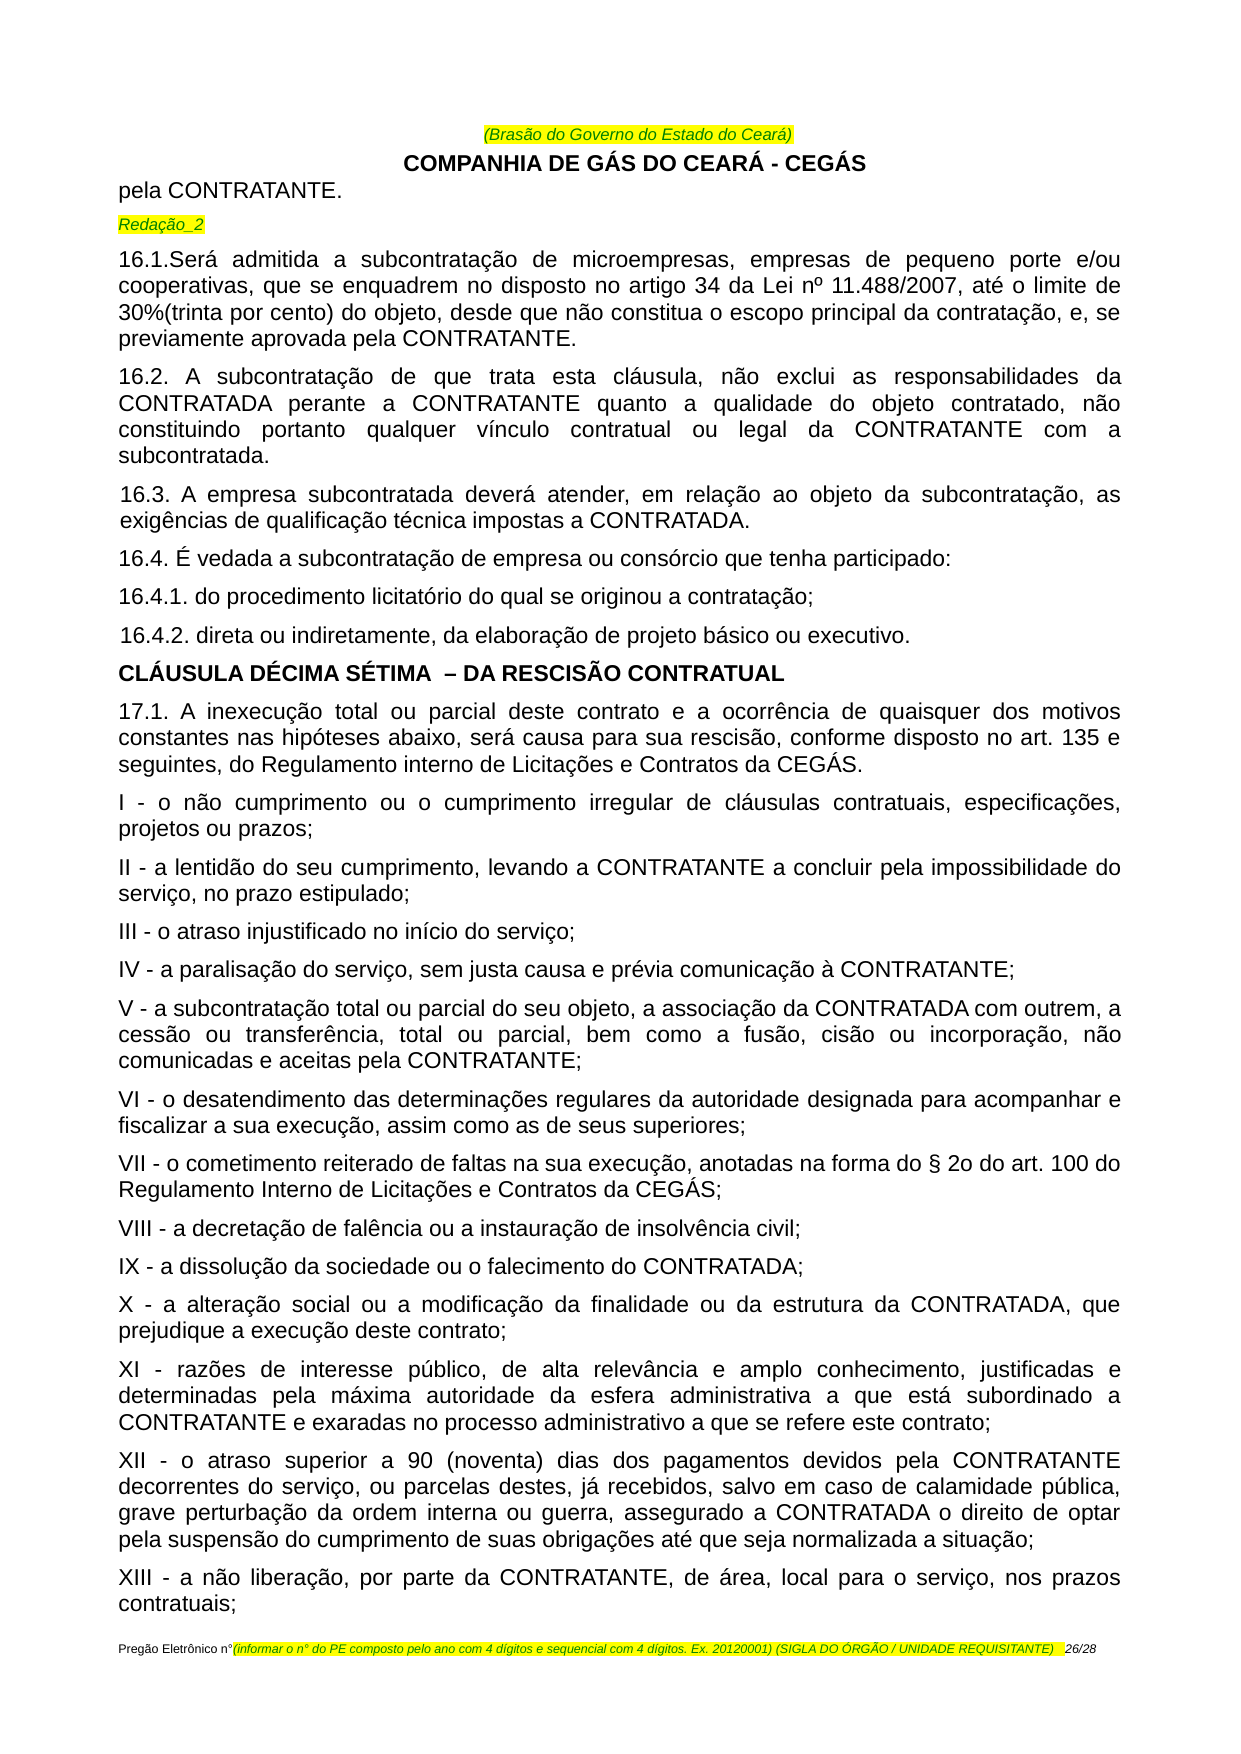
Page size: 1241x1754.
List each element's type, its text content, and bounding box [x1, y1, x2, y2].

text pela CONTRATANTE. [118, 177, 1122, 203]
text I - o não cumprimento ou o cumprimento irregular de cláusulas contratuais, especificações, projetos ou prazos; [118, 789, 1122, 842]
text Redação_2 [118, 215, 1122, 234]
text 16.4.2. direta ou indiretamente, da elaboração de projeto básico ou executivo. [119, 622, 1122, 648]
text IV - a paralisação do serviço, sem justa causa e prévia comunicação à CONTRATANTE; [118, 956, 1122, 983]
text XII - o atraso superior a 90 (noventa) dias dos pagamentos devidos pela CONTRATANTE decorrentes do serviço, ou parcelas destes, já recebidos, salvo em caso de calamidade pública, grave perturbação da ordem interna ou guerra, assegurado a CONTRATADA o direito de optar pela suspensão do cumprimento de suas obrigações até que seja normalizada a situação; [118, 1447, 1122, 1552]
text VII - o cometimento reiterado de faltas na sua execução, anotadas na forma do § 2o do art. 100 do Regulamento Interno de Licitações e Contratos da CEGÁS; [118, 1150, 1122, 1203]
text II - a lentidão do seu cumprimento, levando a CONTRATANTE a concluir pela impossibilidade do serviço, no prazo estipulado; [118, 853, 1122, 906]
text VI - o desatendimento das determinações regulares da autoridade designada para acompanhar e fiscalizar a sua execução, assim como as de seus superiores; [118, 1086, 1122, 1138]
text 17.1. A inexecução total ou parcial deste contrato e a ocorrência de quaisquer dos motivos constantes nas hipóteses abaixo, será causa para sua rescisão, conforme disposto no art. 135 e seguintes, do Regulamento interno de Licitações e Contratos da CEGÁS. [118, 698, 1122, 777]
text X - a alteração social ou a modificação da finalidade ou da estrutura da CONTRATADA, que prejudique a execução deste contrato; [118, 1291, 1122, 1344]
text 16.3. A empresa subcontratada deverá atender, em relação ao objeto da subcontratação, as exigências de qualificação técnica impostas a CONTRATADA. [119, 481, 1122, 533]
text XI - razões de interesse público, de alta relevância e amplo conhecimento, justificadas e determinadas pela máxima autoridade da esfera administrativa a que está subordinado a CONTRATANTE e exaradas no processo administrativo a que se refere este contrato; [118, 1356, 1122, 1435]
text 16.4.1. do procedimento licitatório do qual se originou a contratação; [118, 583, 1123, 610]
text IX - a dissolução da sociedade ou o falecimento do CONTRATADA; [118, 1253, 1122, 1279]
text V - a subcontratação total ou parcial do seu objeto, a associação da CONTRATADA com outrem, a cessão ou transferência, total ou parcial, bem como a fusão, cisão ou incorporação, não comunicadas e aceitas pela CONTRATANTE; [118, 994, 1122, 1074]
text 16.2. A subcontratação de que trata esta cláusula, não exclui as responsabilidades da CONTRATADA perante a CONTRATANTE quanto a qualidade do objeto contratado, não constituindo portanto qualquer vínculo contratual ou legal da CONTRATANTE com a subcontratada. [118, 363, 1122, 469]
text 16.4. É vedada a subcontratação de empresa ou consórcio que tenha participado: [118, 545, 1123, 571]
text 16.1.Será admitida a subcontratação de microempresas, empresas de pequeno porte e/ou cooperativas, que se enquadrem no disposto no artigo 34 da Lei nº 11.488/2007, até o limite de 30%(trinta por cento) do objeto, desde que não constitua o escopo principal da contratação, e, se previamente aprovada pela CONTRATANTE. [118, 246, 1122, 351]
text CLÁUSULA DÉCIMA SÉTIMA – DA RESCISÃO CONTRATUAL [118, 660, 1122, 686]
text III - o atraso injustificado no início do serviço; [118, 918, 1122, 944]
text VIII - a decretação de falência ou a instauração de insolvência civil; [118, 1215, 1122, 1241]
text XIII - a não liberação, por parte da CONTRATANTE, de área, local para o serviço, nos prazos contratuais; [118, 1564, 1122, 1617]
